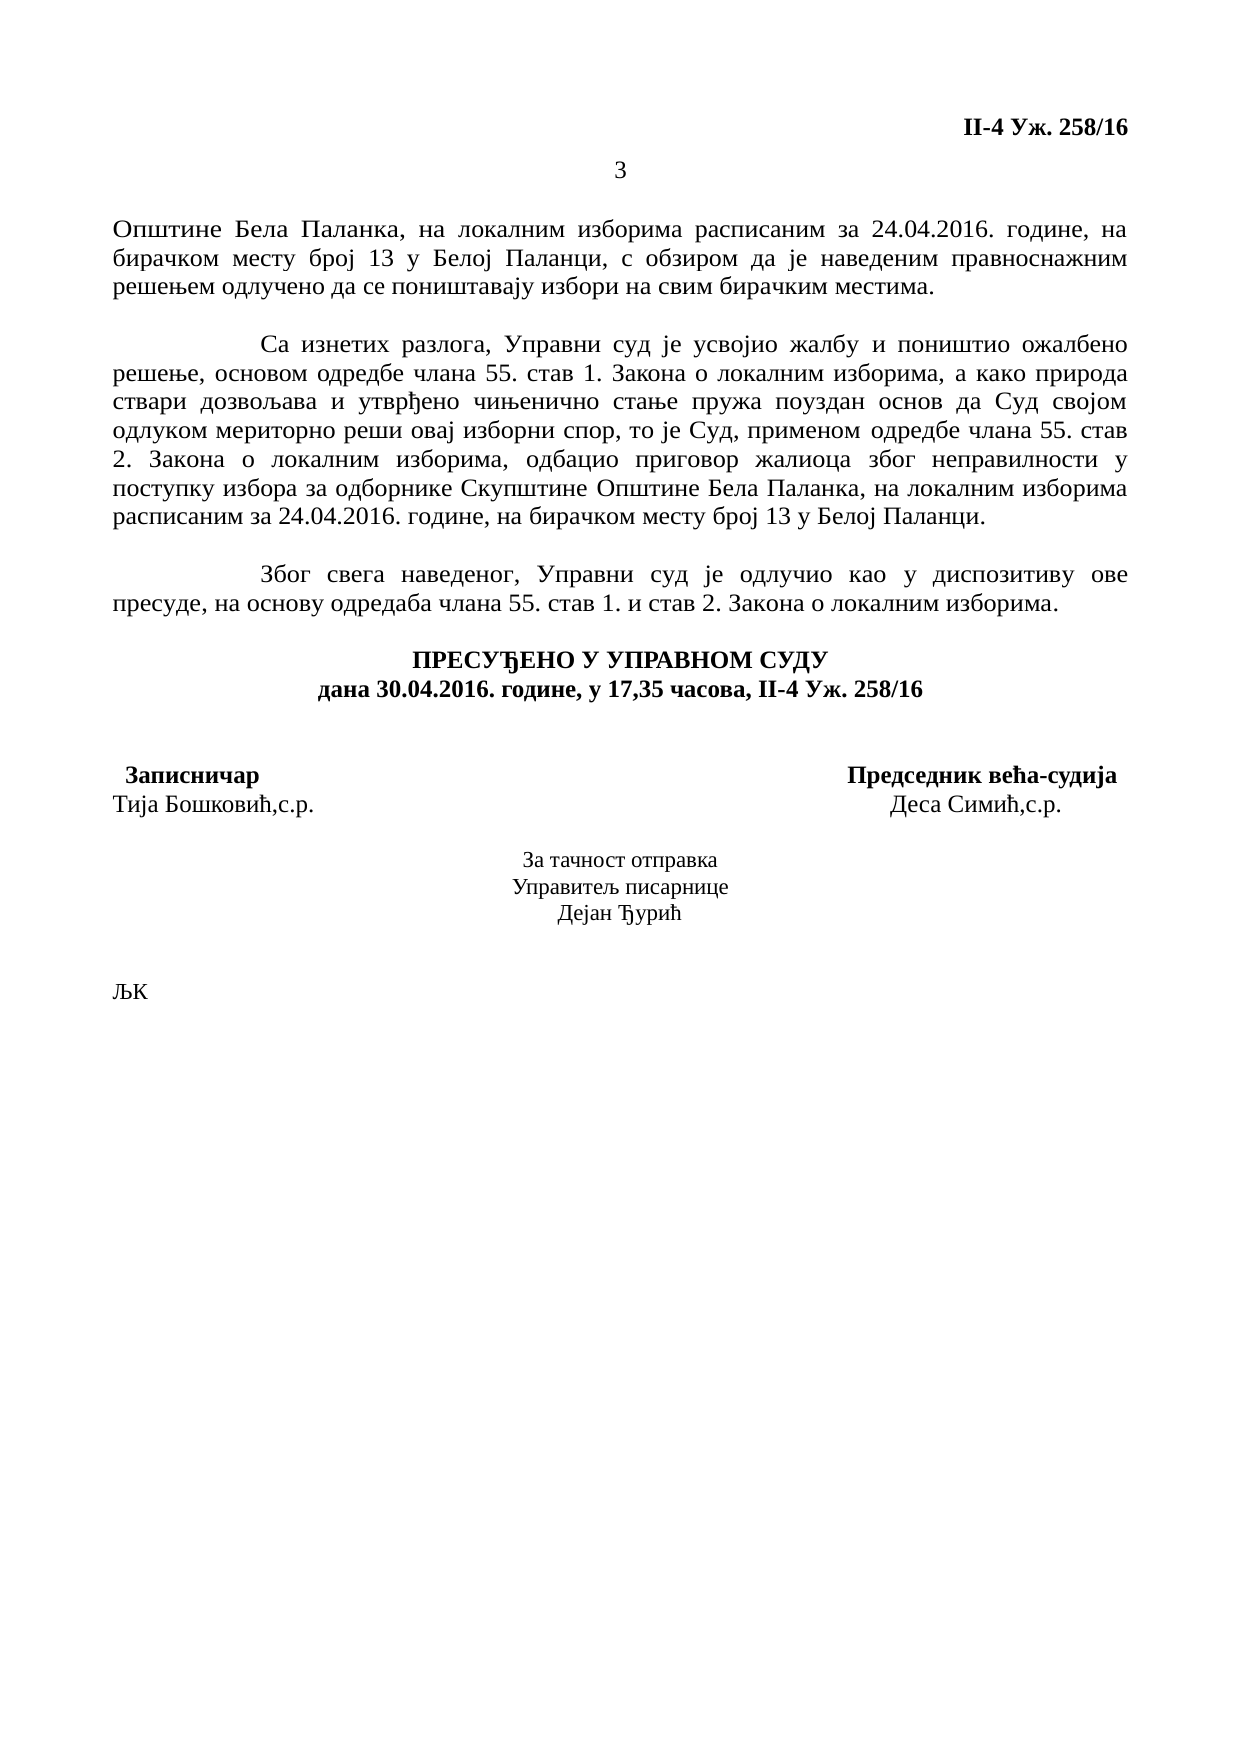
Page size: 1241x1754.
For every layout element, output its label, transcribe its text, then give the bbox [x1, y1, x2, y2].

text Дејан Ђурић [112, 899, 1126, 925]
text Записничар Председник већа-судија [112, 760, 1126, 789]
text Због свега наведеног, Управни суд је одлучио као у диспозитиву ове пресуде, на основу одредаба члана 55. став 1. и став 2. Закона о локалним изборима. [112, 559, 1128, 616]
text ПРЕСУЂЕНО У УПРАВНОМ СУДУ [112, 645, 1128, 674]
text Управитељ писарнице [112, 873, 1128, 899]
text За тачност отправка [112, 846, 1128, 873]
text ЉК [112, 978, 1126, 1004]
text Општине Бела Паланка, на локалним изборима расписаним за 24.04.2016. године, на бирачком месту број 13 у Белој Паланци, с обзиром да је наведеним правноснажним решењем одлучено да се поништавају избори на свим бирачким местима. [112, 214, 1128, 300]
text дана 30.04.2016. године, у 17,35 часова, II-4 Уж. 258/16 [112, 674, 1128, 703]
text Тија Бошковић,с.р. Деса Симић,с.р. [112, 789, 1126, 818]
text Са изнетих разлога, Управни суд је усвојио жалбу и поништио ожалбено решење, основом одредбе члана 55. став 1. Закона о локалним изборима, а како природа ствари дозвољава и утврђено чињенично стање пружа поуздан основ да Суд својом одлуком мериторно реши овај изборни спор, то је Суд, применом одредбе члана 55. став 2. Закона о локалним изборима, одбацио приговор жалиоца због неправилности у поступку избора за одборнике Скупштине Општине Бела Паланка, на локалним изборима расписаним за 24.04.2016. године, на бирачком месту број 13 у Белој Паланци. [112, 329, 1128, 530]
